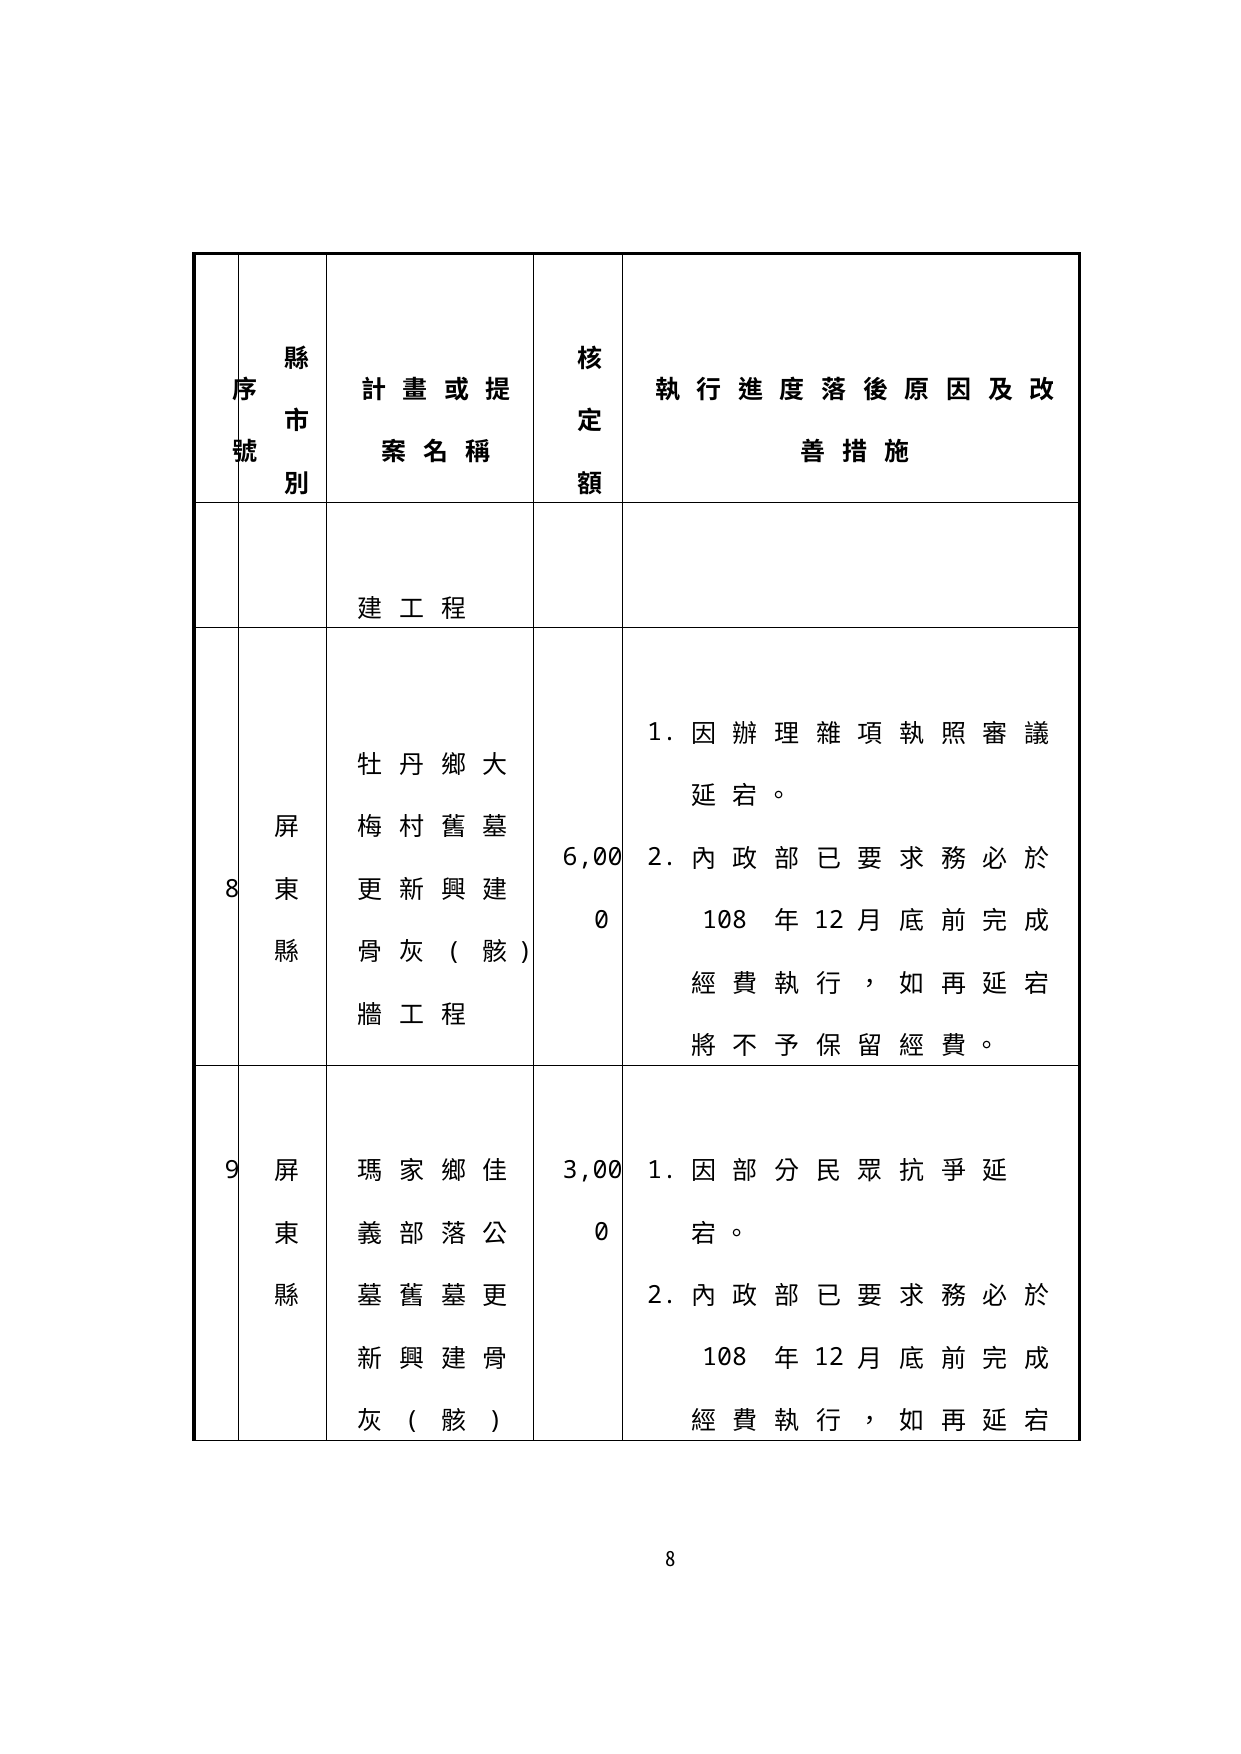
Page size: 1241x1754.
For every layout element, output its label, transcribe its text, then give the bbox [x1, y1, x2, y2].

table_cell 8 [196, 628, 238, 1064]
table_header 序號 [196, 255, 238, 502]
table_header 執行進度落後原因及改善措施 [623, 255, 1078, 502]
table_cell 瑪家鄉佳義部落公墓舊墓更新興建骨灰(骸) [327, 1066, 533, 1439]
table_cell 建工程 [327, 503, 533, 627]
table_cell 屏東縣 [239, 628, 326, 1064]
table_cell 屏東縣 [239, 1066, 326, 1439]
table_cell 9 [196, 1066, 238, 1439]
table_header 核定額 [534, 255, 622, 502]
table_cell 3,000 [534, 1066, 622, 1439]
table_cell 6,000 [534, 628, 622, 1064]
table_cell [196, 503, 238, 627]
table_cell [534, 503, 622, 627]
table_cell 1.因部分民眾抗爭延宕。 2.內政部已要求務必於108年12月底前完成經費執行，如再延宕 [623, 1066, 1078, 1439]
table_cell 1.因辦理雜項執照審議延宕。 2.內政部已要求務必於108年12月底前完成經費執行，如再延宕將不予保留經費。 [623, 628, 1078, 1064]
table_cell [239, 503, 326, 627]
table_header 計畫或提案名稱 [327, 255, 533, 502]
table_cell 牡丹鄉大梅村舊墓更新興建骨灰(骸)牆工程 [327, 628, 533, 1064]
table_header 縣市別 [239, 255, 326, 502]
table_cell [623, 503, 1078, 627]
